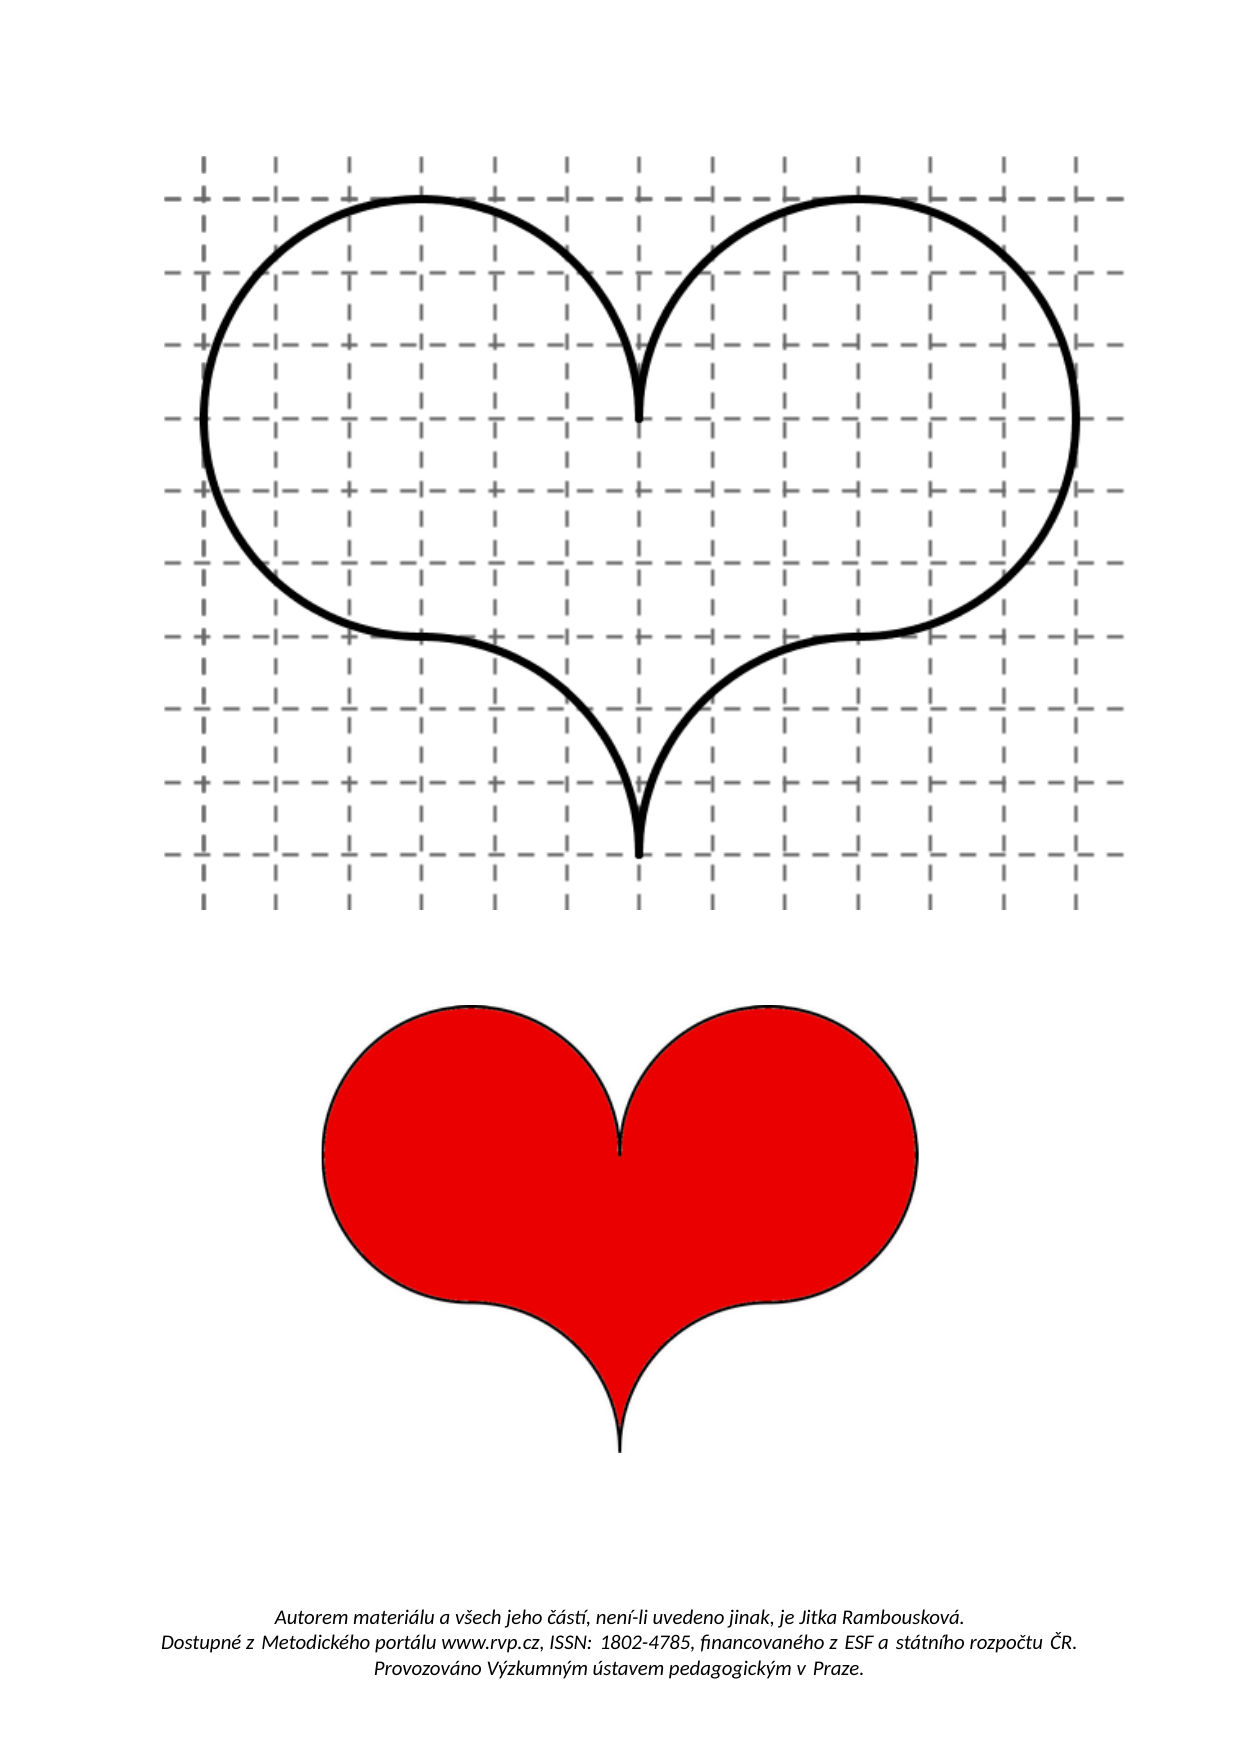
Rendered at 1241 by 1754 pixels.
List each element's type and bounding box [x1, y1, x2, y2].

picture [321, 1005, 919, 1453]
